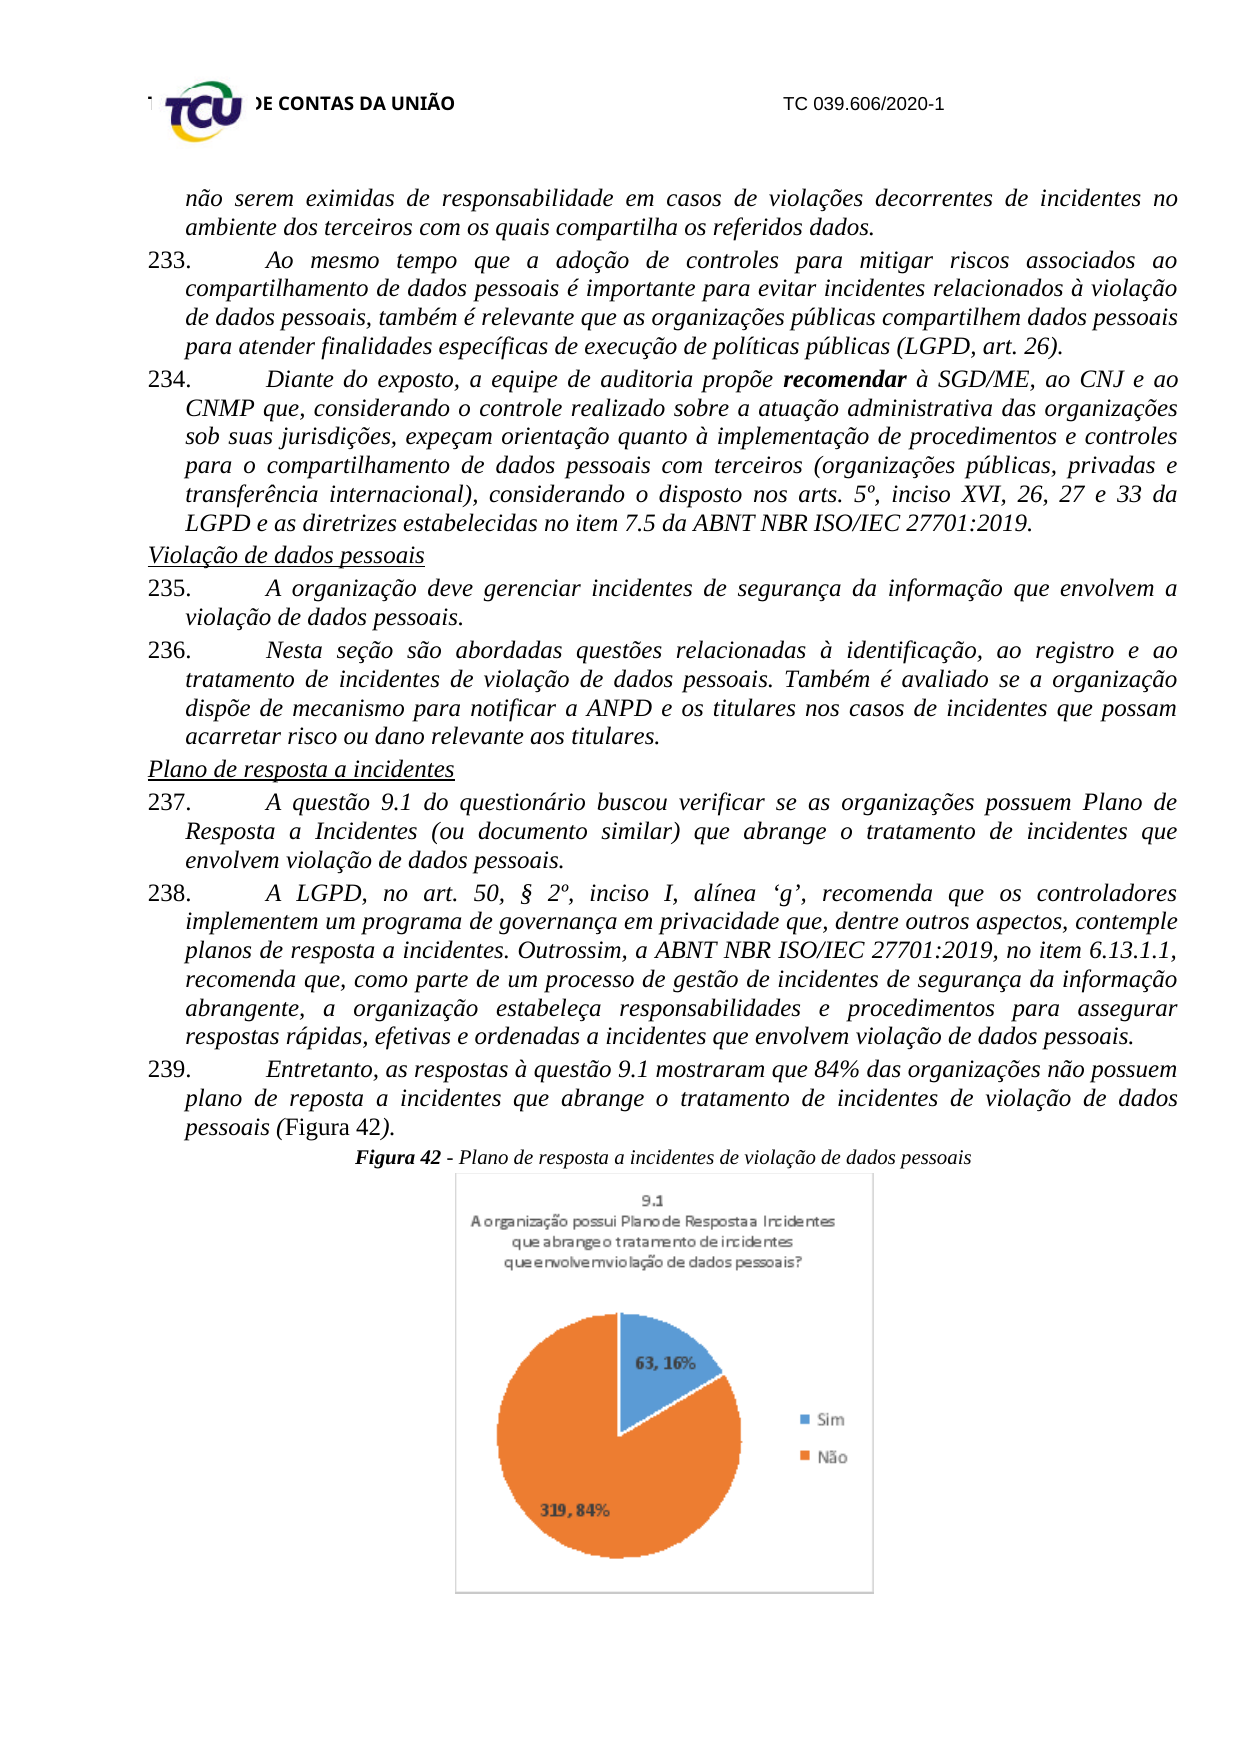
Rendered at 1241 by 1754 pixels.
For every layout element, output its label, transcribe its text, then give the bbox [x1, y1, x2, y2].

list Ao mesmo tempo que a adoção de controles para mitigar riscos associados ao compartilhamento de dados pessoais é importante para evitar incidentes relacionados à violação de dados pessoais, também é relevante que as organizações públicas compartilhem dados pessoais para atender finalidades específicas de execução de políticas públicas (LGPD, art. 26). [148, 245, 1181, 360]
list A organização deve gerenciar incidentes de segurança da informação que envolvem a violação de dados pessoais. [148, 573, 1181, 631]
list Entretanto, as respostas à questão 9.1 mostraram que 84% das organizações não possuem plano de reposta a incidentes que abrange o tratamento de incidentes de violação de dados pessoais (Figura 42). [148, 1054, 1181, 1141]
subtitle Plano de resposta a incidentes [148, 754, 1181, 783]
list A questão 9.1 do questionário buscou verificar se as organizações possuem Plano de Resposta a Incidentes (ou documento similar) que abrange o tratamento de incidentes que envolvem violação de dados pessoais. [148, 787, 1181, 873]
subtitle Violação de dados pessoais [148, 541, 1181, 569]
text Figura 42 - Plano de resposta a incidentes de violação de dados pessoais [148, 1145, 1181, 1169]
list Diante do exposto, a equipe de auditoria propõe recomendar à SGD/ME, ao CNJ e ao CNMP que, considerando o controle realizado sobre a atuação administrativa das organizações sob suas jurisdições, expeçam orientação quanto à implementação de procedimentos e controles para o compartilhamento de dados pessoais com terceiros (organizações públicas, privadas e transferência internacional), considerando o disposto nos arts. 5º, inciso XVI, 26, 27 e 33 da LGPD e as diretrizes estabelecidas no item 7.5 da ABNT NBR ISO/IEC 27701:2019. [148, 364, 1181, 536]
list Nesta seção são abordadas questões relacionadas à identificação, ao registro e ao tratamento de incidentes de violação de dados pessoais. Também é avaliado se a organização dispõe de mecanismo para notificar a ANPD e os titulares nos casos de incidentes que possam acarretar risco ou dano relevante aos titulares. [148, 635, 1181, 750]
list não serem eximidas de responsabilidade em casos de violações decorrentes de incidentes no ambiente dos terceiros com os quais compartilha os referidos dados. [148, 183, 1181, 241]
list A LGPD, no art. 50, § 2º, inciso I, alínea ‘g’, recomenda que os controladores implementem um programa de governança em privacidade que, dentre outros aspectos, contemple planos de resposta a incidentes. Outrossim, a ABNT NBR ISO/IEC 27701:2019, no item 6.13.1.1, recomenda que, como parte de um processo de gestão de incidentes de segurança da informação abrangente, a organização estabeleça responsabilidades e procedimentos para assegurar respostas rápidas, efetivas e ordenadas a incidentes que envolvem violação de dados pessoais. [148, 878, 1181, 1050]
